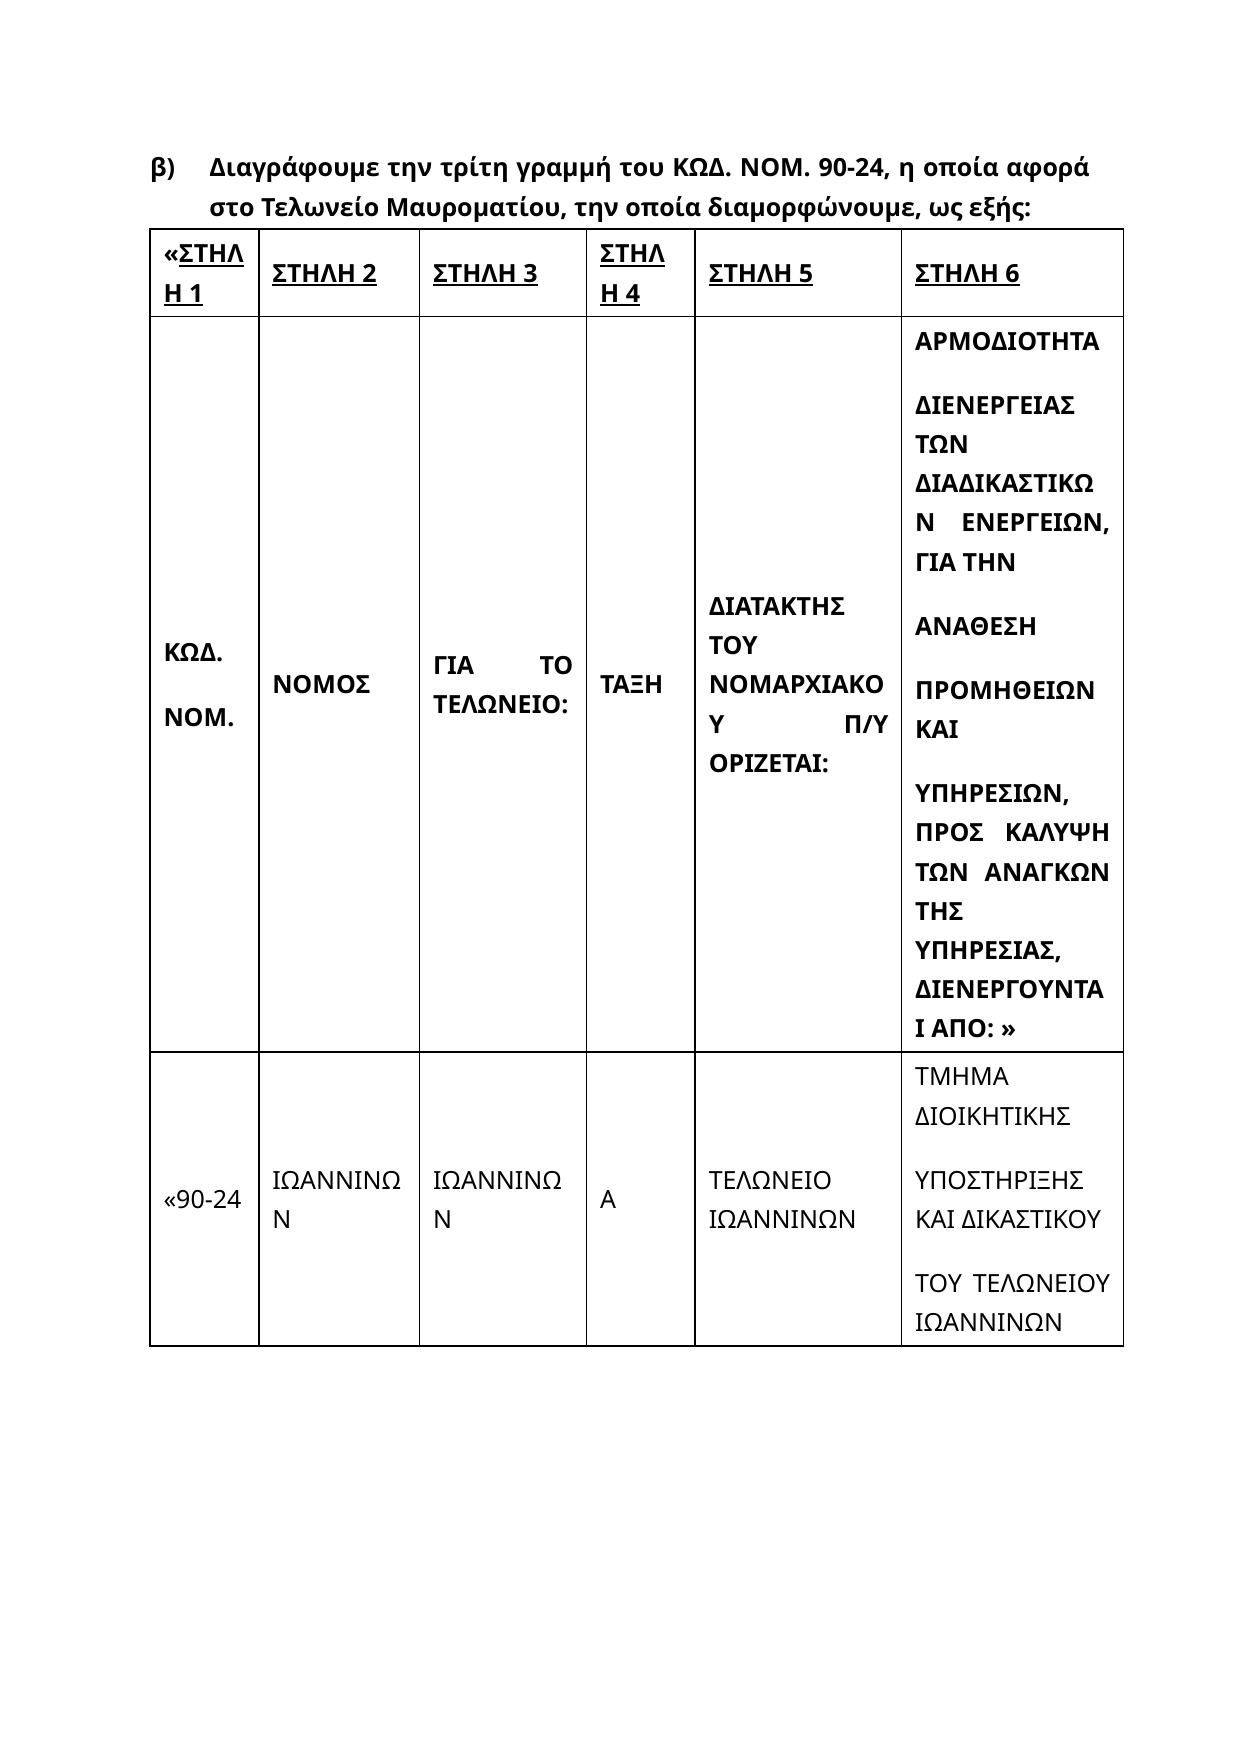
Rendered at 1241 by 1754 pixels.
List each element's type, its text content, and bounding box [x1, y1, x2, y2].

table_cell ΑΡΜΟΔΙΟΤΗΤΑ ΔΙΕΝΕΡΓΕΙΑΣ ΤΩΝ ΔΙΑΔΙΚΑΣΤΙΚΩΝ ΕΝΕΡΓΕΙΩΝ, ΓΙΑ ΤΗΝ ΑΝΑΘΕΣΗ ΠΡΟΜΗΘΕΙΩΝ ΚΑΙ ΥΠΗΡΕΣΙΩΝ, ΠΡΟΣ ΚΑΛΥΨΗ ΤΩΝ ΑΝΑΓΚΩΝ ΤΗΣ ΥΠΗΡΕΣΙΑΣ, ΔΙΕΝΕΡΓΟΥΝΤΑΙ ΑΠΟ: » [902, 317, 1123, 1051]
table_cell Α [587, 1053, 694, 1345]
table_cell ΙΩΑΝΝΙΝΩΝ [260, 1053, 419, 1345]
table_cell ΤΑΞΗ [587, 317, 694, 1051]
table_cell «90-24 [151, 1053, 258, 1345]
table_header ΣΤΗΛΗ 5 [696, 230, 901, 316]
table_header ΣΤΗΛΗ 4 [587, 230, 694, 316]
table_header «ΣΤΗΛΗ 1 [151, 230, 258, 316]
table_header ΣΤΗΛΗ 3 [420, 230, 586, 316]
table_cell ΙΩΑΝΝΙΝΩΝ [420, 1053, 586, 1345]
table_cell ΚΩΔ. ΝΟΜ. [151, 317, 258, 1051]
table_cell ΔΙΑΤΑΚΤΗΣ ΤΟΥ ΝΟΜΑΡΧΙΑΚΟΥ Π/Υ ΟΡΙΖΕΤΑΙ: [696, 317, 901, 1051]
table_cell ΝΟΜΟΣ [260, 317, 419, 1051]
table_header ΣΤΗΛΗ 6 [902, 230, 1123, 316]
table_cell ΤΜΗΜΑ ΔΙΟΙΚΗΤΙΚΗΣ ΥΠΟΣΤΗΡΙΞΗΣ ΚΑΙ ΔΙΚΑΣΤΙΚΟΥ TOY ΤΕΛΩΝΕΙΟΥ ΙΩΑΝΝΙΝΩΝ [902, 1053, 1123, 1345]
table_cell ΓΙΑ ΤΟ ΤΕΛΩΝΕΙΟ: [420, 317, 586, 1051]
list β) Διαγράφουμε την τρίτη γραμμή του ΚΩΔ. ΝΟΜ. 90-24, η οποία αφορά στο Τελωνείο Μαυροματίου, την οποία διαμορφώνουμε, ως εξής: [150, 150, 1090, 223]
table_header ΣΤΗΛΗ 2 [260, 230, 419, 316]
table_cell ΤΕΛΩΝΕΙΟ ΙΩΑΝΝΙΝΩΝ [696, 1053, 901, 1345]
